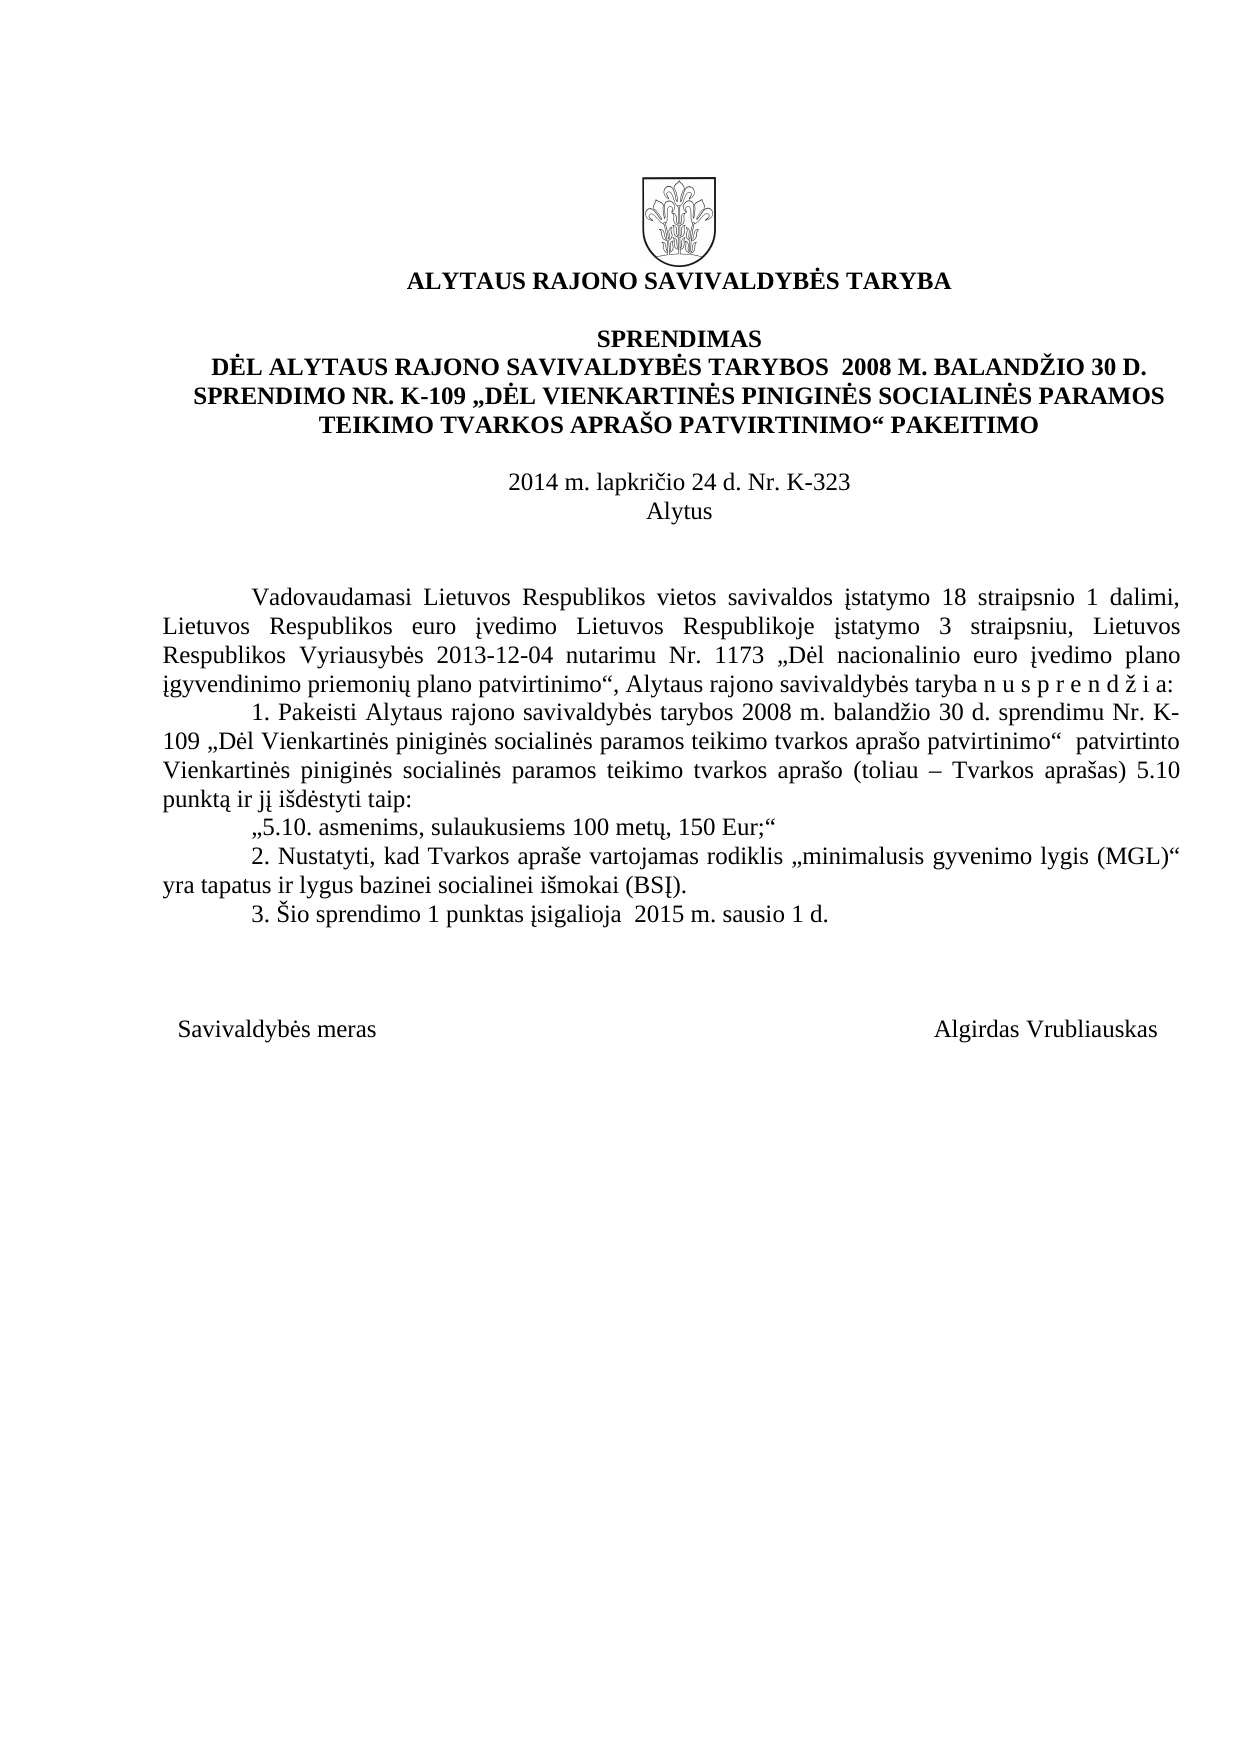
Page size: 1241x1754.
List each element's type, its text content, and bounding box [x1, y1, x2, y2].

text „5.10. asmenims, sulaukusiems 100 metų, 150 Eur;“ [162, 812, 1181, 841]
text 3. Šio sprendimo 1 punktas įsigalioja 2015 m. sausio 1 d. [162, 899, 1181, 927]
text 1. Pakeisti Alytaus rajono savivaldybės tarybos 2008 m. balandžio 30 d. sprendimu Nr. K-109 „Dėl Vienkartinės piniginės socialinės paramos teikimo tvarkos aprašo patvirtinimo“ patvirtinto Vienkartinės piniginės socialinės paramos teikimo tvarkos aprašo (toliau – Tvarkos aprašas) 5.10 punktą ir jį išdėstyti taip: [162, 697, 1181, 812]
text ALYTAUS RAJONO SAVIVALDYBĖS TARYBA [177, 266, 1181, 295]
text Alytus [177, 496, 1181, 525]
text Savivaldybės meras Algirdas Vrubliauskas [177, 1014, 1181, 1042]
text Vadovaudamasi Lietuvos Respublikos vietos savivaldos įstatymo 18 straipsnio 1 dalimi, Lietuvos Respublikos euro įvedimo Lietuvos Respublikoje įstatymo 3 straipsniu, Lietuvos Respublikos Vyriausybės 2013-12-04 nutarimu Nr. 1173 „Dėl nacionalinio euro įvedimo plano įgyvendinimo priemonių plano patvirtinimo“, Alytaus rajono savivaldybės taryba n u s p r e n d ž i a: [162, 582, 1181, 697]
text SPRENDIMAS [177, 324, 1181, 352]
text DĖL ALYTAUS RAJONO SAVIVALDYBĖS TARYBOS 2008 M. BALANDŽIO 30 D. SPRENDIMO NR. K-109 „DĖL VIENKARTINĖS PINIGINĖS SOCIALINĖS PARAMOS TEIKIMO TVARKOS APRAŠO PATVIRTINIMO“ PAKEITIMO [177, 352, 1181, 439]
text 2014 m. lapkričio 24 d. Nr. K-323 [177, 467, 1181, 496]
text 2. Nustatyti, kad Tvarkos apraše vartojamas rodiklis „minimalusis gyvenimo lygis (MGL)“ yra tapatus ir lygus bazinei socialinei išmokai (BSĮ). [162, 841, 1181, 899]
